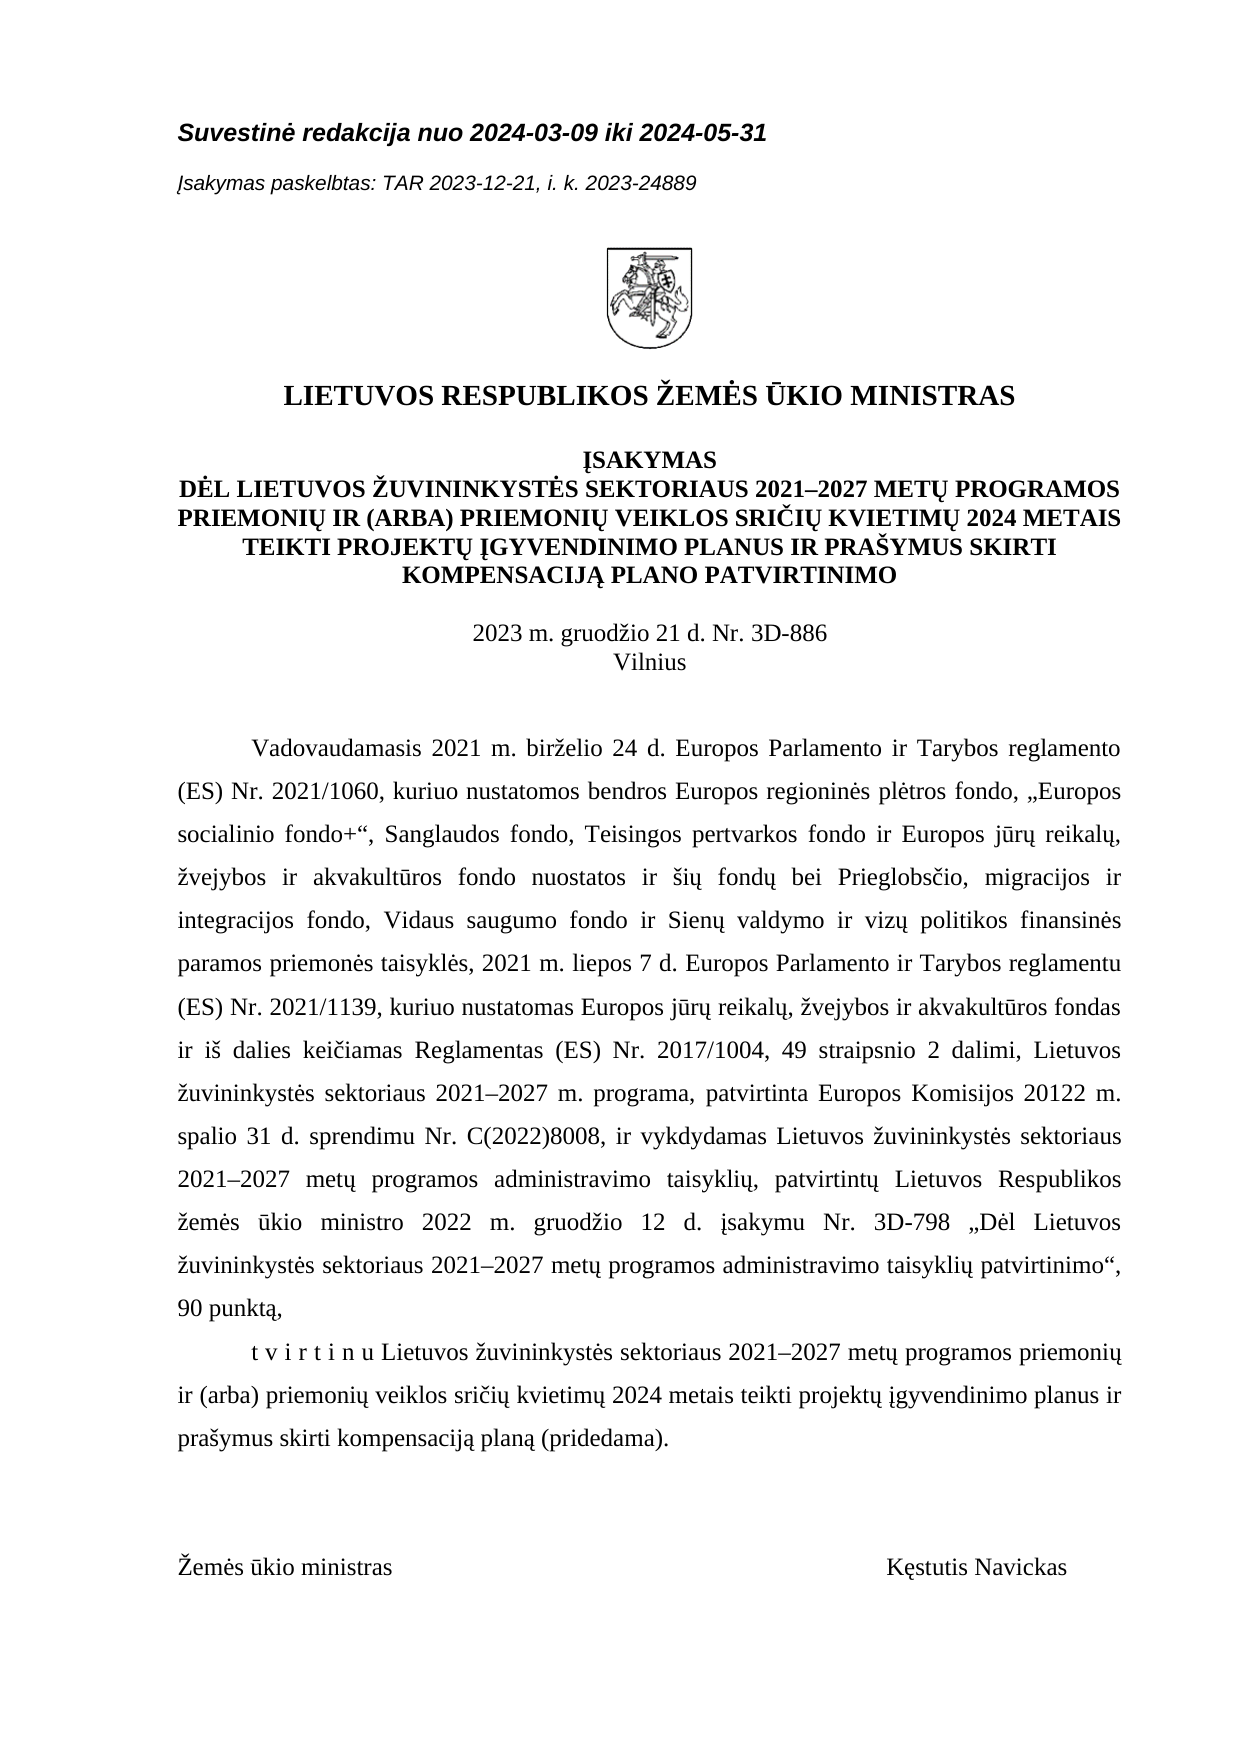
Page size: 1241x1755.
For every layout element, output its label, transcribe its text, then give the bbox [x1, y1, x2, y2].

text Įsakymas paskelbtas: TAR 2023-12-21, i. k. 2023-24889 [177, 171, 1122, 195]
text Suvestinė redakcija nuo 2024-03-09 iki 2024-05-31 [177, 118, 1122, 147]
text 2023 m. gruodžio 21 d. Nr. 3D-886 [177, 618, 1122, 647]
text Vilnius [177, 647, 1122, 675]
text DĖL LIETUVOS ŽUVININKYSTĖS SEKTORIAUS 2021–2027 METŲ PROGRAMOS PRIEMONIŲ IR (ARBA) PRIEMONIŲ VEIKLOS SRIČIŲ KVIETIMŲ 2024 METAIS TEIKTI PROJEKTŲ ĮGYVENDINIMO PLANUS IR PRAŠYMUS SKIRTI KOMPENSACIJĄ PLANO PATVIRTINIMO [177, 474, 1122, 589]
text t v i r t i n u Lietuvos žuvininkystės sektoriaus 2021–2027 metų programos priemonių ir (arba) priemonių veiklos sričių kvietimų 2024 metais teikti projektų įgyvendinimo planus ir prašymus skirti kompensaciją planą (pridedama). [177, 1337, 1122, 1452]
text Žemės ūkio ministras Kęstutis Navickas [177, 1552, 1122, 1581]
text ĮSAKYMAS [177, 445, 1122, 474]
text Vadovaudamasis 2021 m. birželio 24 d. Europos Parlamento ir Tarybos reglamento (ES) Nr. 2021/1060, kuriuo nustatomos bendros Europos regioninės plėtros fondo, „Europos socialinio fondo+“, Sanglaudos fondo, Teisingos pertvarkos fondo ir Europos jūrų reikalų, žvejybos ir akvakultūros fondo nuostatos ir šių fondų bei Prieglobsčio, migracijos ir integracijos fondo, Vidaus saugumo fondo ir Sienų valdymo ir vizų politikos finansinės paramos priemonės taisyklės, 2021 m. liepos 7 d. Europos Parlamento ir Tarybos reglamentu (ES) Nr. 2021/1139, kuriuo nustatomas Europos jūrų reikalų, žvejybos ir akvakultūros fondas ir iš dalies keičiamas Reglamentas (ES) Nr. 2017/1004, 49 straipsnio 2 dalimi, Lietuvos žuvininkystės sektoriaus 2021–2027 m. programa, patvirtinta Europos Komisijos 20122 m. spalio 31 d. sprendimu Nr. C(2022)8008, ir vykdydamas Lietuvos žuvininkystės sektoriaus 2021–2027 metų programos administravimo taisyklių, patvirtintų Lietuvos Respublikos žemės ūkio ministro 2022 m. gruodžio 12 d. įsakymu Nr. 3D-798 „Dėl Lietuvos žuvininkystės sektoriaus 2021–2027 metų programos administravimo taisyklių patvirtinimo“, 90 punktą, [177, 733, 1122, 1322]
text LIETUVOS RESPUBLIKOS ŽEMĖS ŪKIO MINISTRAS [177, 378, 1122, 412]
